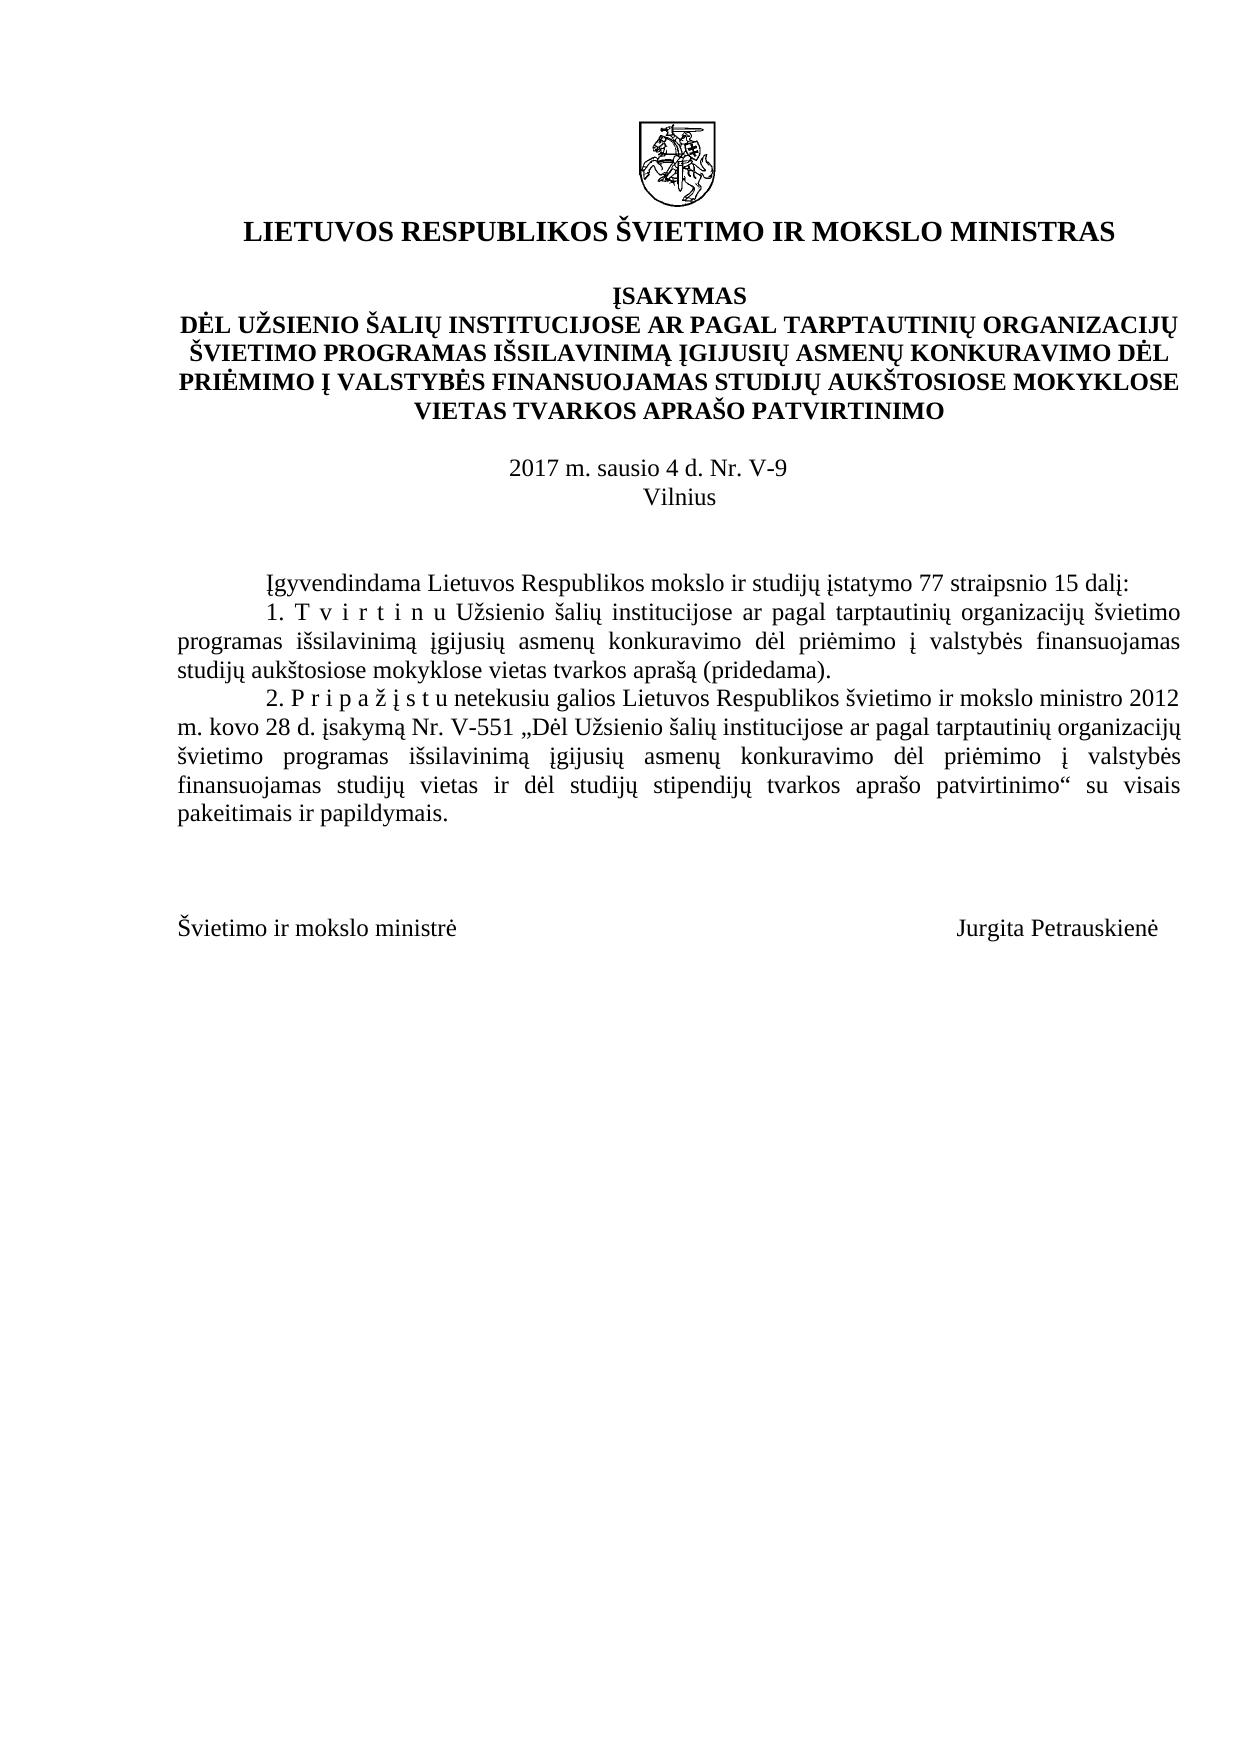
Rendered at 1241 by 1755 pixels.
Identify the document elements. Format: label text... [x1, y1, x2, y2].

text 2017 m. sausio 4 d. Nr. V-9 [177, 453, 1182, 482]
text 1. T v i r t i n u Užsienio šalių institucijose ar pagal tarptautinių organizacijų švietimo programas išsilavinimą įgijusių asmenų konkuravimo dėl priėmimo į valstybės finansuojamas studijų aukštosiose mokyklose vietas tvarkos aprašą (pridedama). [177, 597, 1182, 683]
text Įgyvendindama Lietuvos Respublikos mokslo ir studijų įstatymo 77 straipsnio 15 dalį: [177, 568, 1182, 597]
text LIETUVOS RESPUBLIKOS ŠVIETIMO IR MOKSLO MINISTRAS [177, 214, 1182, 247]
text DĖL UŽSIENIO ŠALIŲ INSTITUCIJOSE AR PAGAL TARPTAUTINIŲ ORGANIZACIJŲ ŠVIETIMO PROGRAMAS IŠSILAVINIMĄ ĮGIJUSIŲ ASMENŲ KONKURAVIMO DĖL PRIĖMIMO Į VALSTYBĖS FINANSUOJAMAS STUDIJŲ AUKŠTOSIOSE MOKYKLOSE VIETAS TVARKOS APRAŠO PATVIRTINIMO [177, 310, 1182, 425]
text Vilnius [177, 482, 1182, 511]
text 2. P r i p a ž į s t u netekusiu galios Lietuvos Respublikos švietimo ir mokslo ministro 2012 m. kovo 28 d. įsakymą Nr. V-551 „Dėl Užsienio šalių institucijose ar pagal tarptautinių organizacijų švietimo programas išsilavinimą įgijusių asmenų konkuravimo dėl priėmimo į valstybės finansuojamas studijų vietas ir dėl studijų stipendijų tvarkos aprašo patvirtinimo“ su visais pakeitimais ir papildymais. [177, 683, 1182, 827]
text Švietimo ir mokslo ministrė Jurgita Petrauskienė [177, 913, 1182, 942]
text ĮSAKYMAS [177, 281, 1182, 310]
